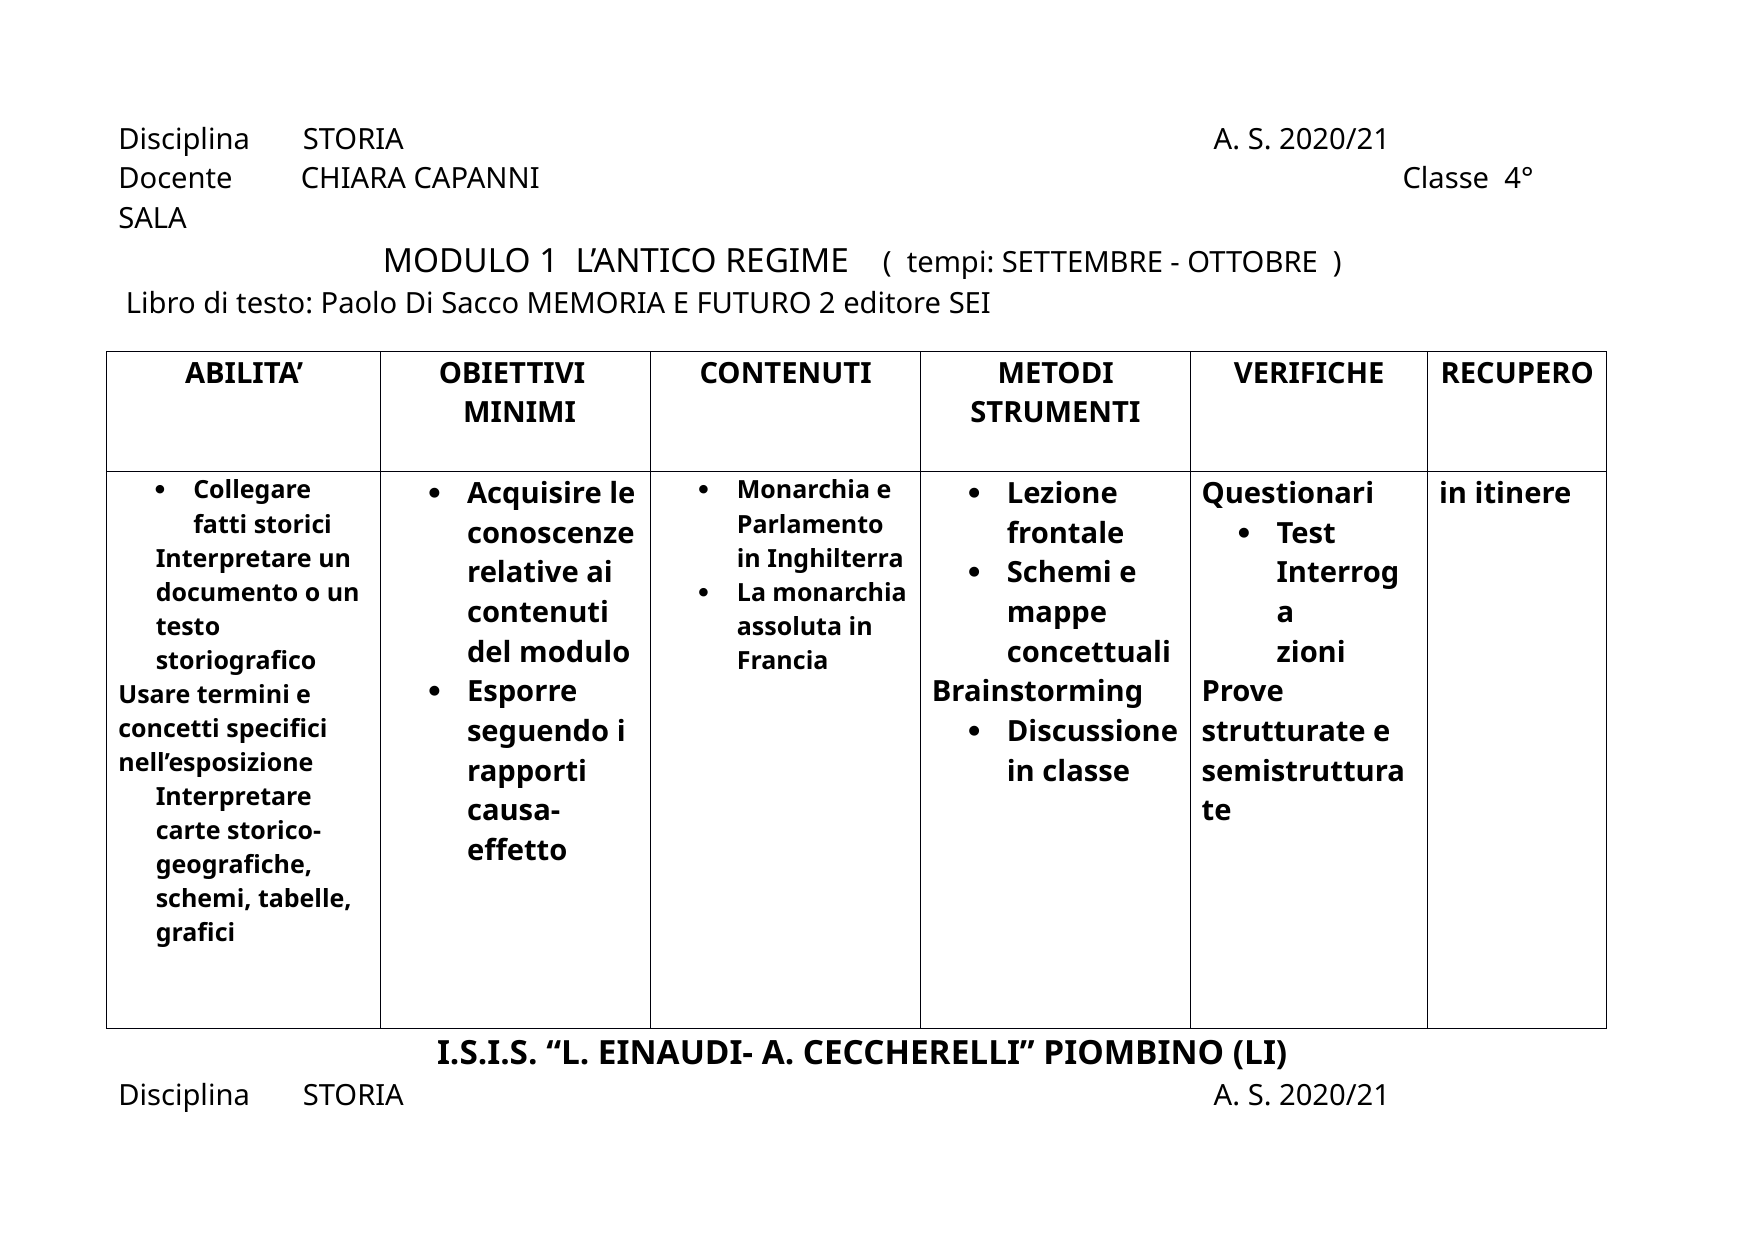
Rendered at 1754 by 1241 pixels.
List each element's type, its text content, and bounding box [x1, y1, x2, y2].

table_header CONTENUTI [651, 352, 920, 471]
text Disciplina STORIA A. S. 2020/21 [118, 1074, 1606, 1114]
text MODULO 1 L’ANTICO REGIME ( tempi: SETTEMBRE - OTTOBRE ) [118, 237, 1606, 283]
table_header RECUPERO [1428, 352, 1606, 471]
text I.S.I.S. “L. EINAUDI- A. CECCHERELLI” PIOMBINO (LI) [118, 1029, 1606, 1074]
table_cell Lezione frontale Schemi e mappe concettuali Brainstorming Discussione in classe [921, 472, 1190, 1028]
table_header ABILITA’ [107, 352, 380, 471]
table_cell Monarchia e Parlamento in Inghilterra La monarchia assoluta in Francia [651, 472, 920, 1028]
text Docente CHIARA CAPANNI Classe 4° SALA [118, 158, 1606, 237]
table_cell Acquisire le conoscenze relative ai contenuti del modulo Esporre seguendo i rapporti causa-effetto [381, 472, 650, 1028]
table_cell Questionari Test Interroga zioni Prove strutturate e semistruttura te [1191, 472, 1427, 1028]
text Libro di testo: Paolo Di Sacco MEMORIA E FUTURO 2 editore SEI [118, 283, 1606, 322]
table_header OBIETTIVI MINIMI [381, 352, 650, 471]
table_header VERIFICHE [1191, 352, 1427, 471]
table_cell Collegare fatti storici Interpretare un documento o un testo storiografico Usare termini e concetti specifici nell’esposizione Interpretare carte storico-geografiche, schemi, tabelle, grafici [107, 472, 380, 1028]
text Disciplina STORIA A. S. 2020/21 [118, 118, 1606, 158]
table_header METODI STRUMENTI [921, 352, 1190, 471]
table_cell in itinere [1428, 472, 1606, 1028]
